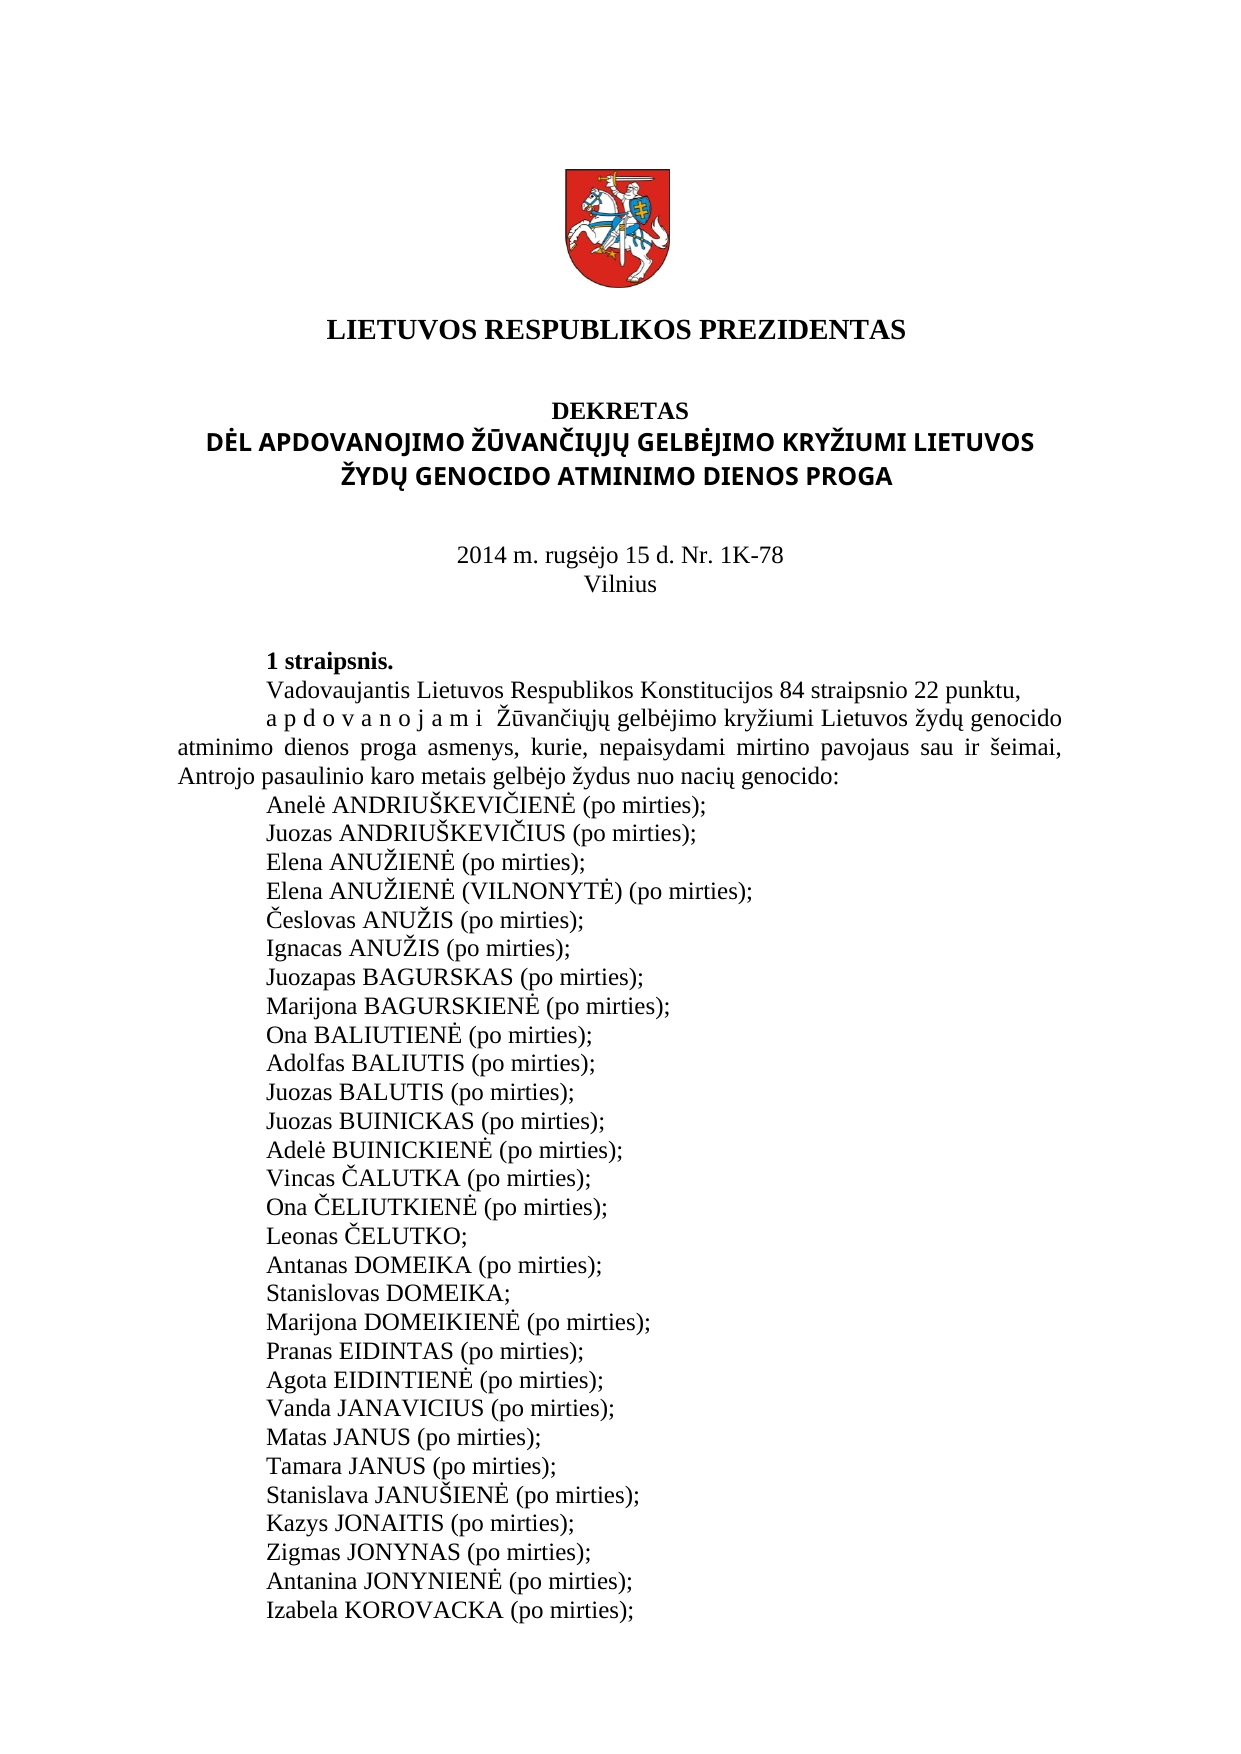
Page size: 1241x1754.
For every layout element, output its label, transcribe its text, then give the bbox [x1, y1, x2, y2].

text Elena ANUŽIENĖ (VILNONYTĖ) (po mirties); [177, 876, 1063, 905]
text Juozas BALUTIS (po mirties); [177, 1077, 1063, 1106]
text Vanda JANAVICIUS (po mirties); [177, 1393, 1063, 1422]
text Ona BALIUTIENĖ (po mirties); [177, 1020, 1063, 1048]
text Stanislava JANUŠIENĖ (po mirties); [177, 1480, 1063, 1508]
text Dėl APDOVANOJIMO ŽŪVANČIŲJŲ GELBĖJIMO KRYŽIUMI LIETUVOS ŽYDŲ GENOCIDO ATMINIMO DIENOS PROGA [177, 424, 1063, 493]
text Adelė BUINICKIENĖ (po mirties); [177, 1135, 1063, 1163]
text Vincas ČALUTKA (po mirties); [177, 1163, 1063, 1192]
text Vilnius [177, 569, 1063, 598]
text Tamara JANUS (po mirties); [177, 1451, 1063, 1480]
text Izabela KOROVACKA (po mirties); [177, 1595, 1063, 1623]
text Marijona DOMEIKIENĖ (po mirties); [177, 1307, 1063, 1336]
text Kazys JONAITIS (po mirties); [177, 1508, 1063, 1537]
text Pranas EIDINTAS (po mirties); [177, 1336, 1063, 1365]
text Vadovaujantis Lietuvos Respublikos Konstitucijos 84 straipsnio 22 punktu, [177, 675, 1063, 703]
text DEKRETAS [177, 396, 1063, 424]
text Juozas BUINICKAS (po mirties); [177, 1106, 1063, 1135]
text a p d o v a n o j a m i Žūvančiųjų gelbėjimo kryžiumi Lietuvos žydų genocido atminimo dienos proga asmenys, kurie, nepaisydami mirtino pavojaus sau ir šeimai, Antrojo pasaulinio karo metais gelbėjo žydus nuo nacių genocido: [177, 703, 1063, 790]
text Leonas ČELUTKO; [177, 1221, 1063, 1250]
text Ona ČELIUTKIENĖ (po mirties); [177, 1192, 1063, 1221]
text LIETUVOS RESPUBLIKOS PREZIDENTAS [177, 312, 1063, 346]
text Ignacas ANUŽIS (po mirties); [177, 933, 1063, 962]
text Matas JANUS (po mirties); [177, 1422, 1063, 1451]
text Elena ANUŽIENĖ (po mirties); [177, 847, 1063, 876]
text Anelė ANDRIUŠKEVIČIENĖ (po mirties); [177, 790, 1063, 818]
text Antanina JONYNIENĖ (po mirties); [177, 1566, 1063, 1595]
text 2014 m. rugsėjo 15 d. Nr. 1K-78 [177, 541, 1063, 569]
text Zigmas JONYNAS (po mirties); [177, 1537, 1063, 1566]
text Juozapas BAGURSKAS (po mirties); [177, 962, 1063, 991]
text Stanislovas DOMEIKA; [177, 1278, 1063, 1307]
text Adolfas BALIUTIS (po mirties); [177, 1048, 1063, 1077]
text Agota EIDINTIENĖ (po mirties); [177, 1365, 1063, 1393]
text Česlovas ANUŽIS (po mirties); [177, 905, 1063, 933]
text Juozas ANDRIUŠKEVIČIUS (po mirties); [177, 818, 1063, 847]
text 1 straipsnis. [177, 646, 1063, 675]
text Antanas DOMEIKA (po mirties); [177, 1250, 1063, 1278]
text Marijona BAGURSKIENĖ (po mirties); [177, 991, 1063, 1020]
